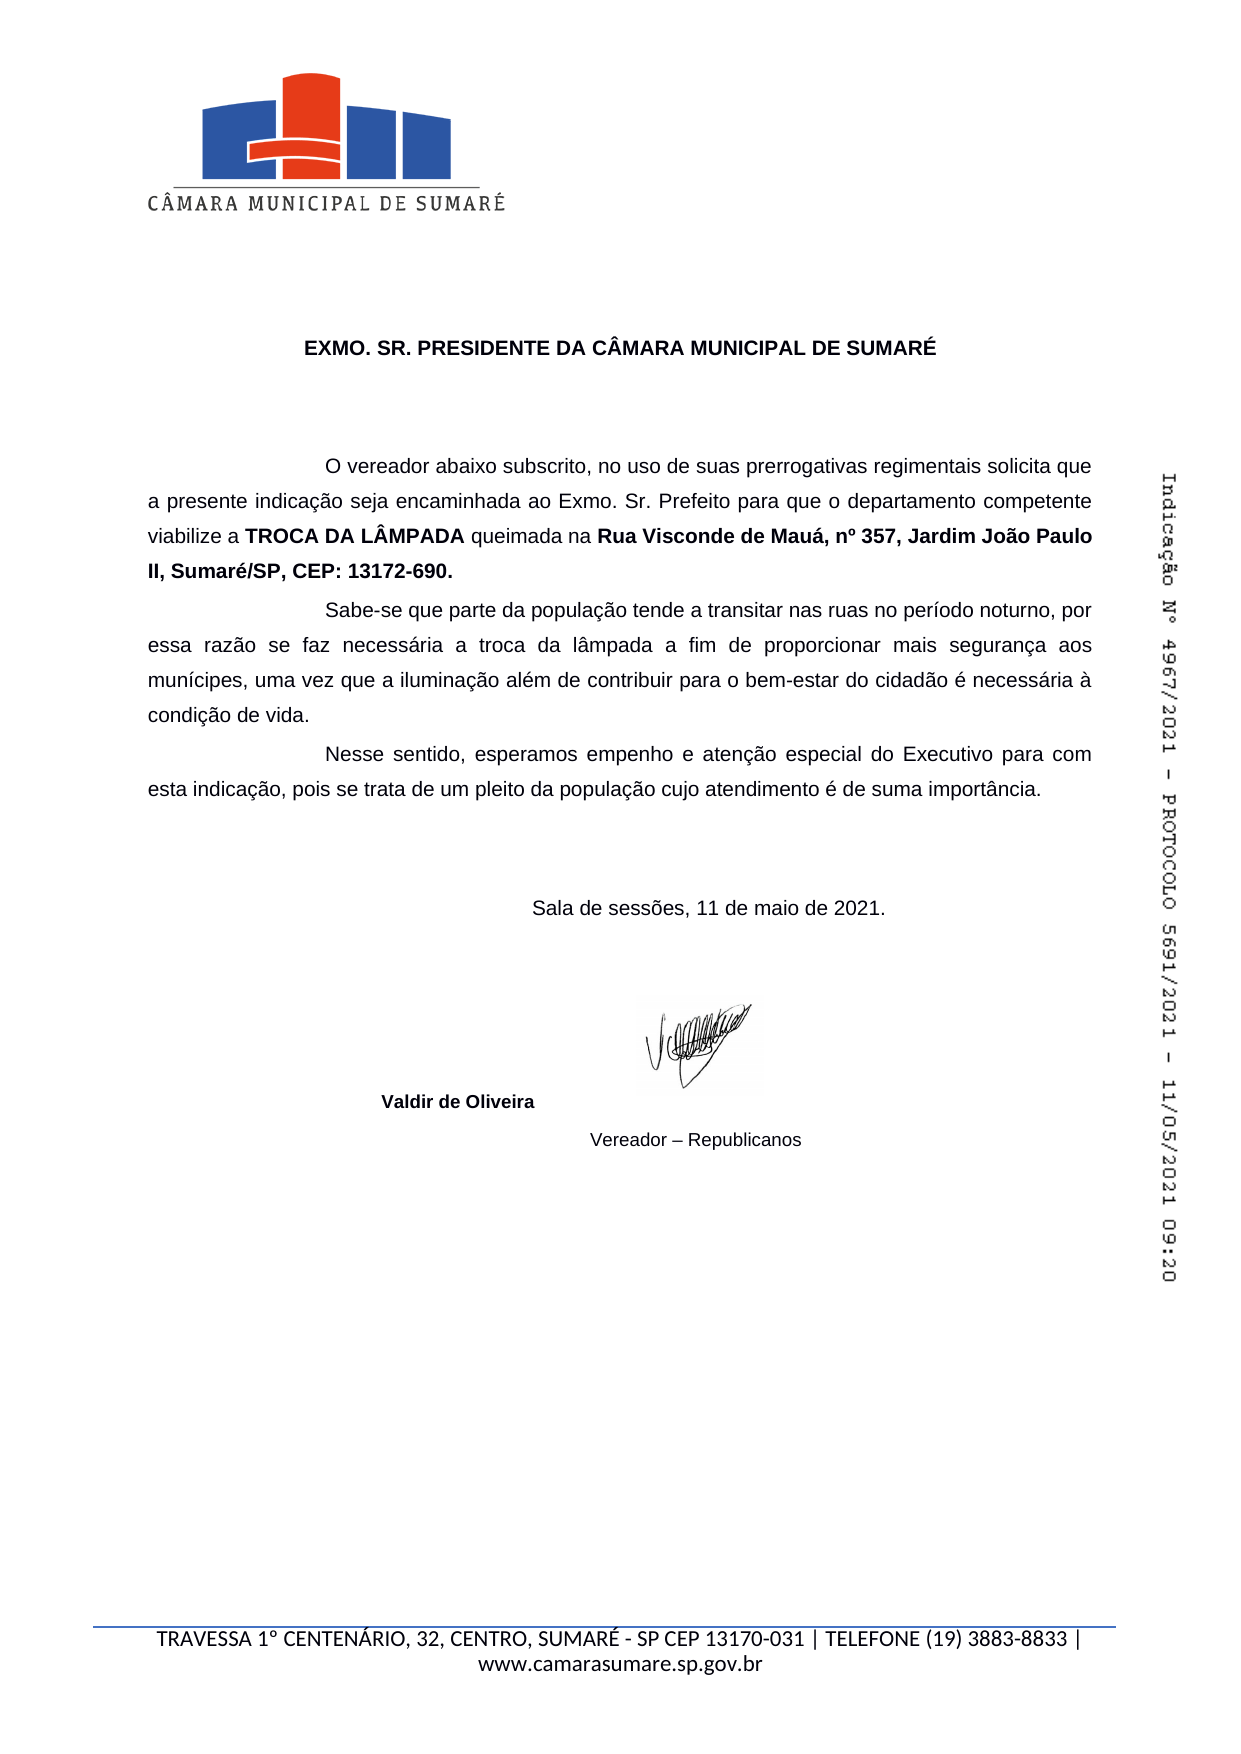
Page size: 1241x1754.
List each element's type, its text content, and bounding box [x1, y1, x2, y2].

text Sabe-se que parte da população tende a transitar nas ruas no período noturno, por essa razão se faz necessária a troca da lâmpada a fim de proporcionar mais segurança aos munícipes, uma vez que a iluminação além de contribuir para o bem-estar do cidadão é necessária à condição de vida. [148, 599, 1093, 726]
picture [635, 994, 764, 1096]
text Sala de sessões, 11 de maio de 2021. [148, 896, 1093, 919]
picture [1135, 468, 1198, 1286]
text O vereador abaixo subscrito, no uso de suas prerrogativas regimentais solicita que a presente indicação seja encaminhada ao Exmo. Sr. Prefeito para que o departamento competente viabilize a TROCA DA LÂMPADA queimada na Rua Visconde de Mauá, nº 357, Jardim João Paulo II, Sumaré/SP, CEP: 13172-690. [148, 455, 1093, 582]
picture [147, 73, 507, 216]
text Vereador – Republicanos [148, 1129, 1093, 1150]
text Valdir de Oliveira [148, 1092, 1093, 1113]
text EXMO. SR. PRESIDENTE DA CÂMARA MUNICIPAL DE SUMARÉ [148, 336, 1093, 359]
text Nesse sentido, esperamos empenho e atenção especial do Executivo para com esta indicação, pois se trata de um pleito da população cujo atendimento é de suma importância. [148, 743, 1093, 801]
